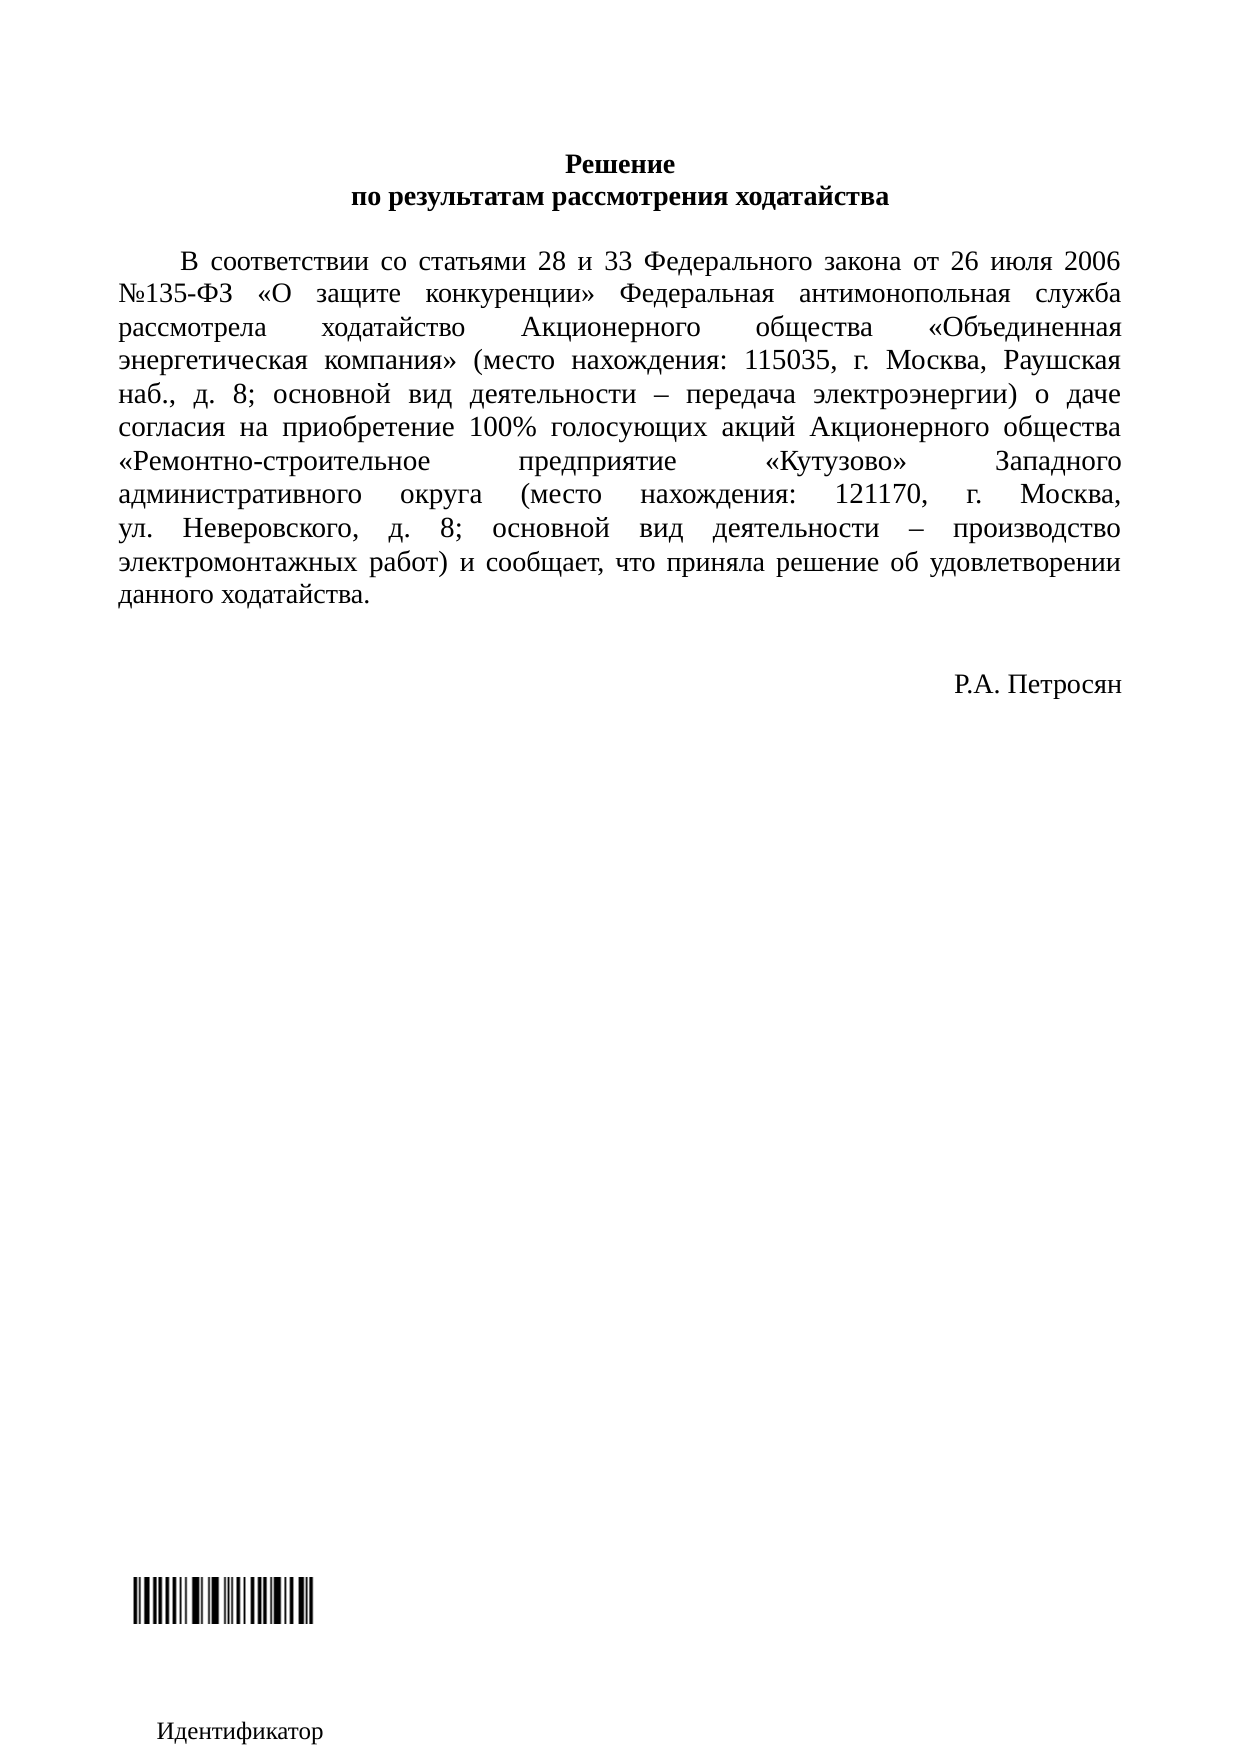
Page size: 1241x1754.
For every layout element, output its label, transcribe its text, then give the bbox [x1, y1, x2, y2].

text по результатам рассмотрения ходатайства [118, 179, 1122, 212]
text Р.А. Петросян [118, 667, 1122, 699]
picture [118, 1577, 331, 1624]
text В соответствии со статьями 28 и 33 Федерального закона от 26 июля 2006 №135-ФЗ «О защите конкуренции» Федеральная антимонопольная служба рассмотрела ходатайство Акционерного общества «Объединенная энергетическая компания» (место нахождения: 115035, г. Москва, Раушская наб., д. 8; основной вид деятельности – передача электроэнергии) о даче согласия на приобретение 100% голосующих акций Акционерного общества «Ремонтно-строительное предприятие «Кутузово» Западного административного округа (место нахождения: 121170, г. Москва, ул. Неверовского, д. 8; основной вид деятельности – производство электромонтажных работ) и сообщает, что приняла решение об удовлетворении данного ходатайства. [118, 244, 1122, 609]
text Решение [118, 147, 1122, 179]
